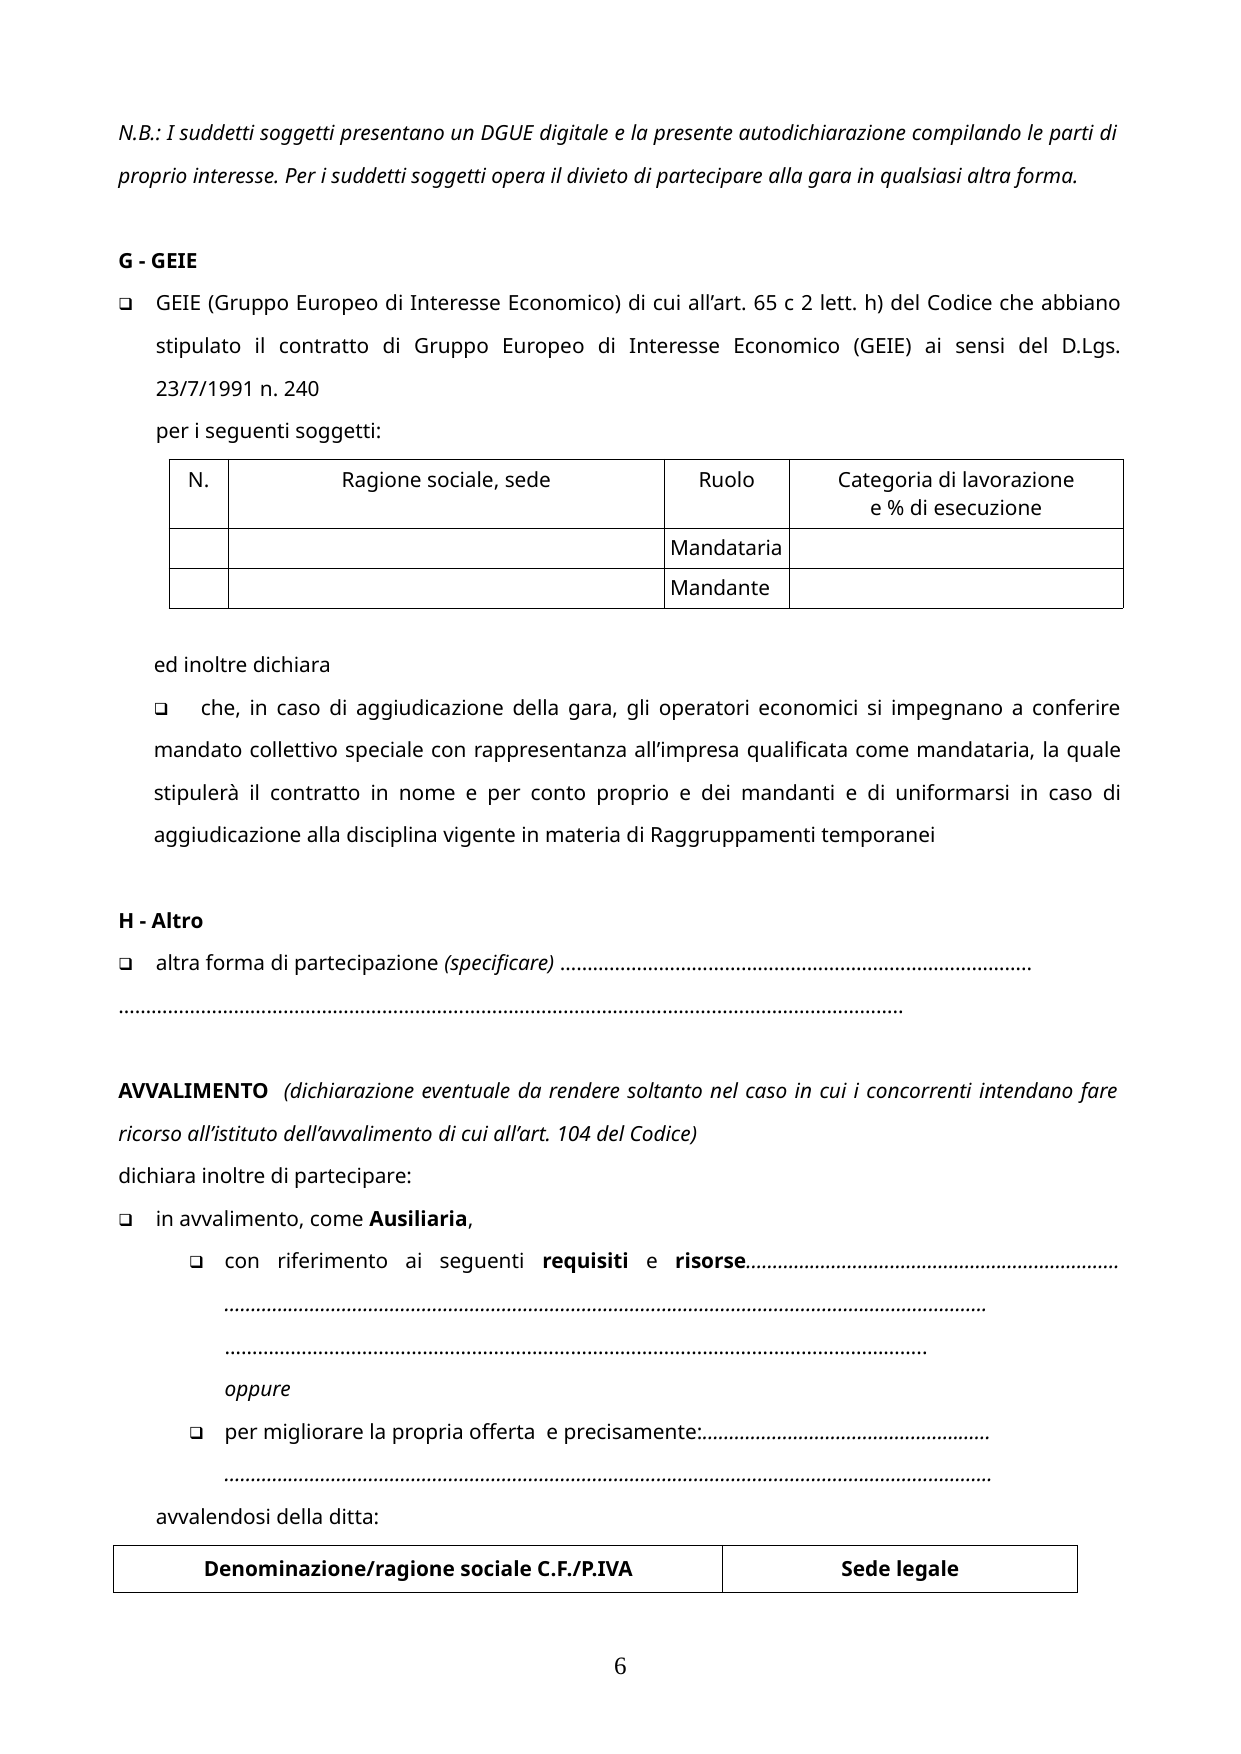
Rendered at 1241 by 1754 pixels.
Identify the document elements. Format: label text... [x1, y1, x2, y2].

list oppure [189, 1374, 1122, 1403]
text …………………………………………………………………………………………………………………………….. [118, 991, 1122, 1019]
table_header Ragione sociale, sede [229, 460, 664, 527]
list ……………………………………………………………………………………………………………….. [189, 1332, 1122, 1360]
table_header N. [170, 460, 228, 527]
table_header Sede legale [723, 1546, 1077, 1592]
text ed inoltre dichiara [153, 650, 1122, 678]
table_header Denominazione/ragione sociale C.F./P.IVA [114, 1546, 722, 1592]
text N.B.: I suddetti soggetti presentano un DGUE digitale e la presente autodichiarazione compilando le parti di proprio interesse. Per i suddetti soggetti opera il divieto di partecipare alla gara in qualsiasi altra forma. [118, 118, 1122, 189]
table_cell Mandataria [665, 529, 789, 567]
table_cell [229, 529, 664, 567]
text AVVALIMENTO (dichiarazione eventuale da rendere soltanto nel caso in cui i concorrenti intendano fare ricorso all’istituto dell’avvalimento di cui all’art. 104 del Codice) [118, 1076, 1122, 1147]
table_cell [790, 569, 1123, 607]
table_cell Mandante [665, 569, 789, 607]
list per i seguenti soggetti: [118, 416, 1122, 445]
list che, in caso di aggiudicazione della gara, gli operatori economici si impegnano a conferire mandato collettivo speciale con rappresentanza all’impresa qualificata come mandataria, la quale stipulerà il contratto in nome e per conto proprio e dei mandanti e di uniformarsi in caso di aggiudicazione alla disciplina vigente in materia di Raggruppamenti temporanei [153, 693, 1122, 849]
list GEIE (Gruppo Europeo di Interesse Economico) di cui all’art. 65 c 2 lett. h) del Codice che abbiano stipulato il contratto di Gruppo Europeo di Interesse Economico (GEIE) ai sensi del D.Lgs. 23/7/1991 n. 240 [118, 288, 1122, 402]
table_cell [790, 529, 1123, 567]
text H - Altro [118, 906, 1122, 934]
list in avvalimento, come Ausiliaria, [118, 1204, 1122, 1232]
table_cell [229, 569, 664, 607]
text dichiara inoltre di partecipare: [118, 1161, 1122, 1190]
text G - GEIE [118, 246, 1122, 274]
list avvalendosi della ditta: [118, 1502, 1122, 1531]
table_header Ruolo [665, 460, 789, 527]
table_header Categoria di lavorazione e % di esecuzione [790, 460, 1123, 527]
table_cell [170, 529, 228, 567]
list altra forma di partecipazione (specificare) ………………………………………………………………………….. [118, 948, 1122, 977]
list per migliorare la propria offerta e precisamente:……………………………………………… [189, 1417, 1122, 1445]
list con riferimento ai seguenti requisiti e risorse…………………………………………………………….…………………………………………………………………………………………………………………………….. [189, 1247, 1122, 1318]
table_cell [170, 569, 228, 607]
list ……………………………………………………………………………………………………………………………... [189, 1459, 1122, 1488]
